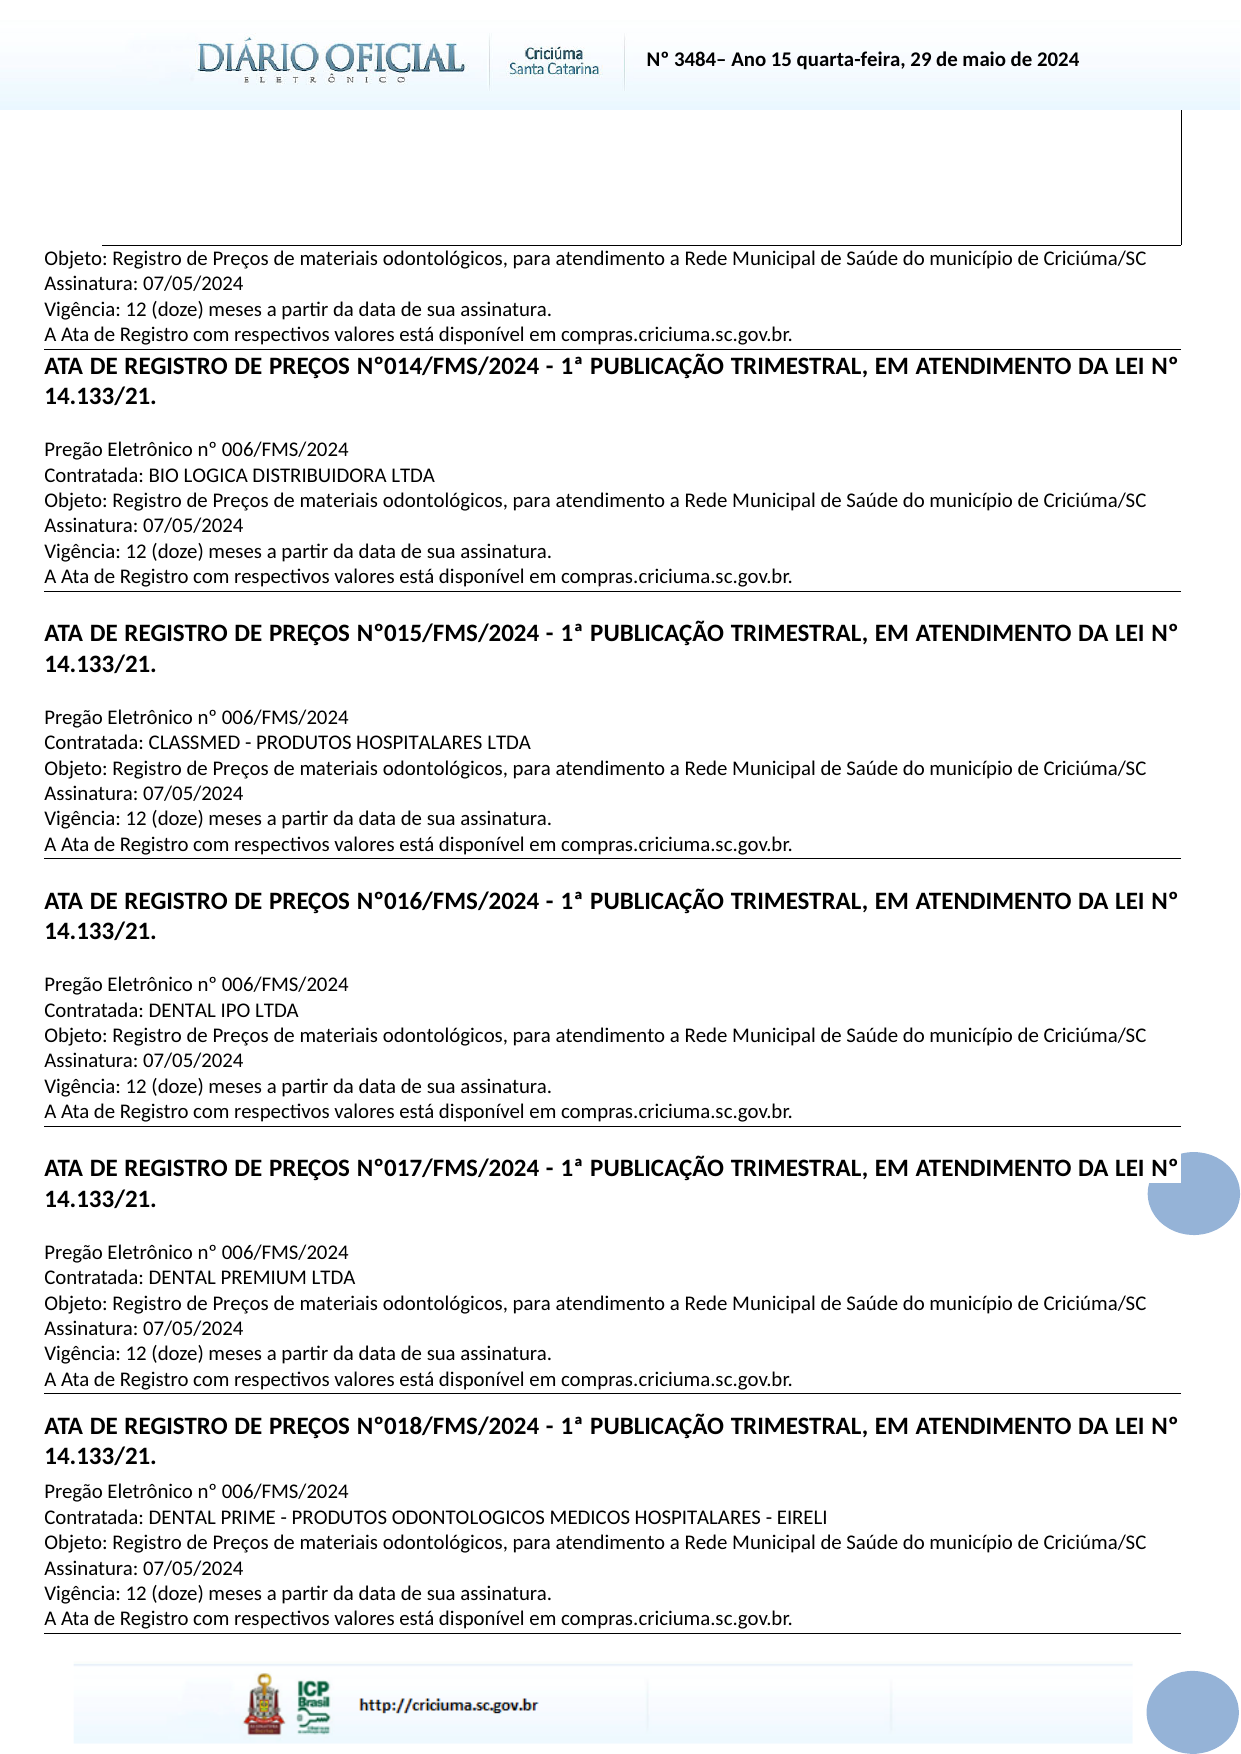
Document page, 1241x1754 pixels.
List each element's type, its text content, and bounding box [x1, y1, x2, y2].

text Objeto: Registro de Preços de materiais odontológicos, para atendimento a Rede Municipal de Saúde do município de Criciúma/SC [44, 1022, 1181, 1048]
text Contratada: BIO LOGICA DISTRIBUIDORA LTDA [44, 462, 1181, 487]
text Objeto: Registro de Preços de materiais odontológicos, para atendimento a Rede Municipal de Saúde do município de Criciúma/SC [44, 755, 1181, 780]
text Objeto: Registro de Preços de materiais odontológicos, para atendimento a Rede Municipal de Saúde do município de Criciúma/SC [44, 1290, 1181, 1315]
text A Ata de Registro com respectivos valores está disponível em compras.criciuma.sc.gov.br. [44, 1606, 1181, 1633]
text Pregão Eletrônico nº 006/FMS/2024 [44, 1478, 1181, 1504]
text ATA DE REGISTRO DE PREÇOS Nº017/FMS/2024 - 1ª PUBLICAÇÃO TRIMESTRAL, EM ATENDIMENTO DA LEI Nº 14.133/21. [44, 1152, 1181, 1213]
text A Ata de Registro com respectivos valores está disponível em compras.criciuma.sc.gov.br. [44, 831, 1181, 858]
text Assinatura: 07/05/2024 [44, 271, 1181, 296]
text ATA DE REGISTRO DE PREÇOS Nº014/FMS/2024 - 1ª PUBLICAÇÃO TRIMESTRAL, EM ATENDIMENTO DA LEI Nº 14.133/21. [44, 350, 1181, 411]
text Assinatura: 07/05/2024 [44, 1555, 1181, 1580]
text Assinatura: 07/05/2024 [44, 1315, 1181, 1341]
text Vigência: 12 (doze) meses a partir da data de sua assinatura. [44, 1341, 1181, 1366]
text Objeto: Registro de Preços de materiais odontológicos, para atendimento a Rede Municipal de Saúde do município de Criciúma/SC [44, 487, 1181, 513]
text A Ata de Registro com respectivos valores está disponível em compras.criciuma.sc.gov.br. [44, 563, 1181, 591]
text Vigência: 12 (doze) meses a partir da data de sua assinatura. [44, 538, 1181, 563]
text A Ata de Registro com respectivos valores está disponível em compras.criciuma.sc.gov.br. [44, 1366, 1181, 1393]
text A Ata de Registro com respectivos valores está disponível em compras.criciuma.sc.gov.br. [44, 321, 1181, 349]
text Pregão Eletrônico nº 006/FMS/2024 [44, 1239, 1181, 1264]
text Assinatura: 07/05/2024 [44, 780, 1181, 806]
text ATA DE REGISTRO DE PREÇOS Nº016/FMS/2024 - 1ª PUBLICAÇÃO TRIMESTRAL, EM ATENDIMENTO DA LEI Nº 14.133/21. [44, 885, 1181, 946]
text Pregão Eletrônico nº 006/FMS/2024 [44, 436, 1181, 462]
text Assinatura: 07/05/2024 [44, 1048, 1181, 1073]
text Vigência: 12 (doze) meses a partir da data de sua assinatura. [44, 1580, 1181, 1606]
text Vigência: 12 (doze) meses a partir da data de sua assinatura. [44, 296, 1181, 321]
text Vigência: 12 (doze) meses a partir da data de sua assinatura. [44, 1073, 1181, 1098]
text Assinatura: 07/05/2024 [44, 513, 1181, 538]
text Pregão Eletrônico nº 006/FMS/2024 [44, 971, 1181, 997]
text Pregão Eletrônico nº 006/FMS/2024 [44, 704, 1181, 729]
text ATA DE REGISTRO DE PREÇOS Nº015/FMS/2024 - 1ª PUBLICAÇÃO TRIMESTRAL, EM ATENDIMENTO DA LEI Nº 14.133/21. [44, 617, 1181, 678]
text Objeto: Registro de Preços de materiais odontológicos, para atendimento a Rede Municipal de Saúde do município de Criciúma/SC [44, 1529, 1181, 1555]
text ATA DE REGISTRO DE PREÇOS Nº018/FMS/2024 - 1ª PUBLICAÇÃO TRIMESTRAL, EM ATENDIMENTO DA LEI Nº 14.133/21. [44, 1410, 1181, 1471]
text Objeto: Registro de Preços de materiais odontológicos, para atendimento a Rede Municipal de Saúde do município de Criciúma/SC [44, 245, 1181, 271]
text Vigência: 12 (doze) meses a partir da data de sua assinatura. [44, 806, 1181, 831]
text Contratada: DENTAL PREMIUM LTDA [44, 1264, 1181, 1290]
text Contratada: CLASSMED - PRODUTOS HOSPITALARES LTDA [44, 729, 1181, 755]
text Contratada: DENTAL PRIME - PRODUTOS ODONTOLOGICOS MEDICOS HOSPITALARES - EIRELI [44, 1504, 1181, 1529]
text Contratada: DENTAL IPO LTDA [44, 997, 1181, 1022]
text A Ata de Registro com respectivos valores está disponível em compras.criciuma.sc.gov.br. [44, 1098, 1181, 1126]
